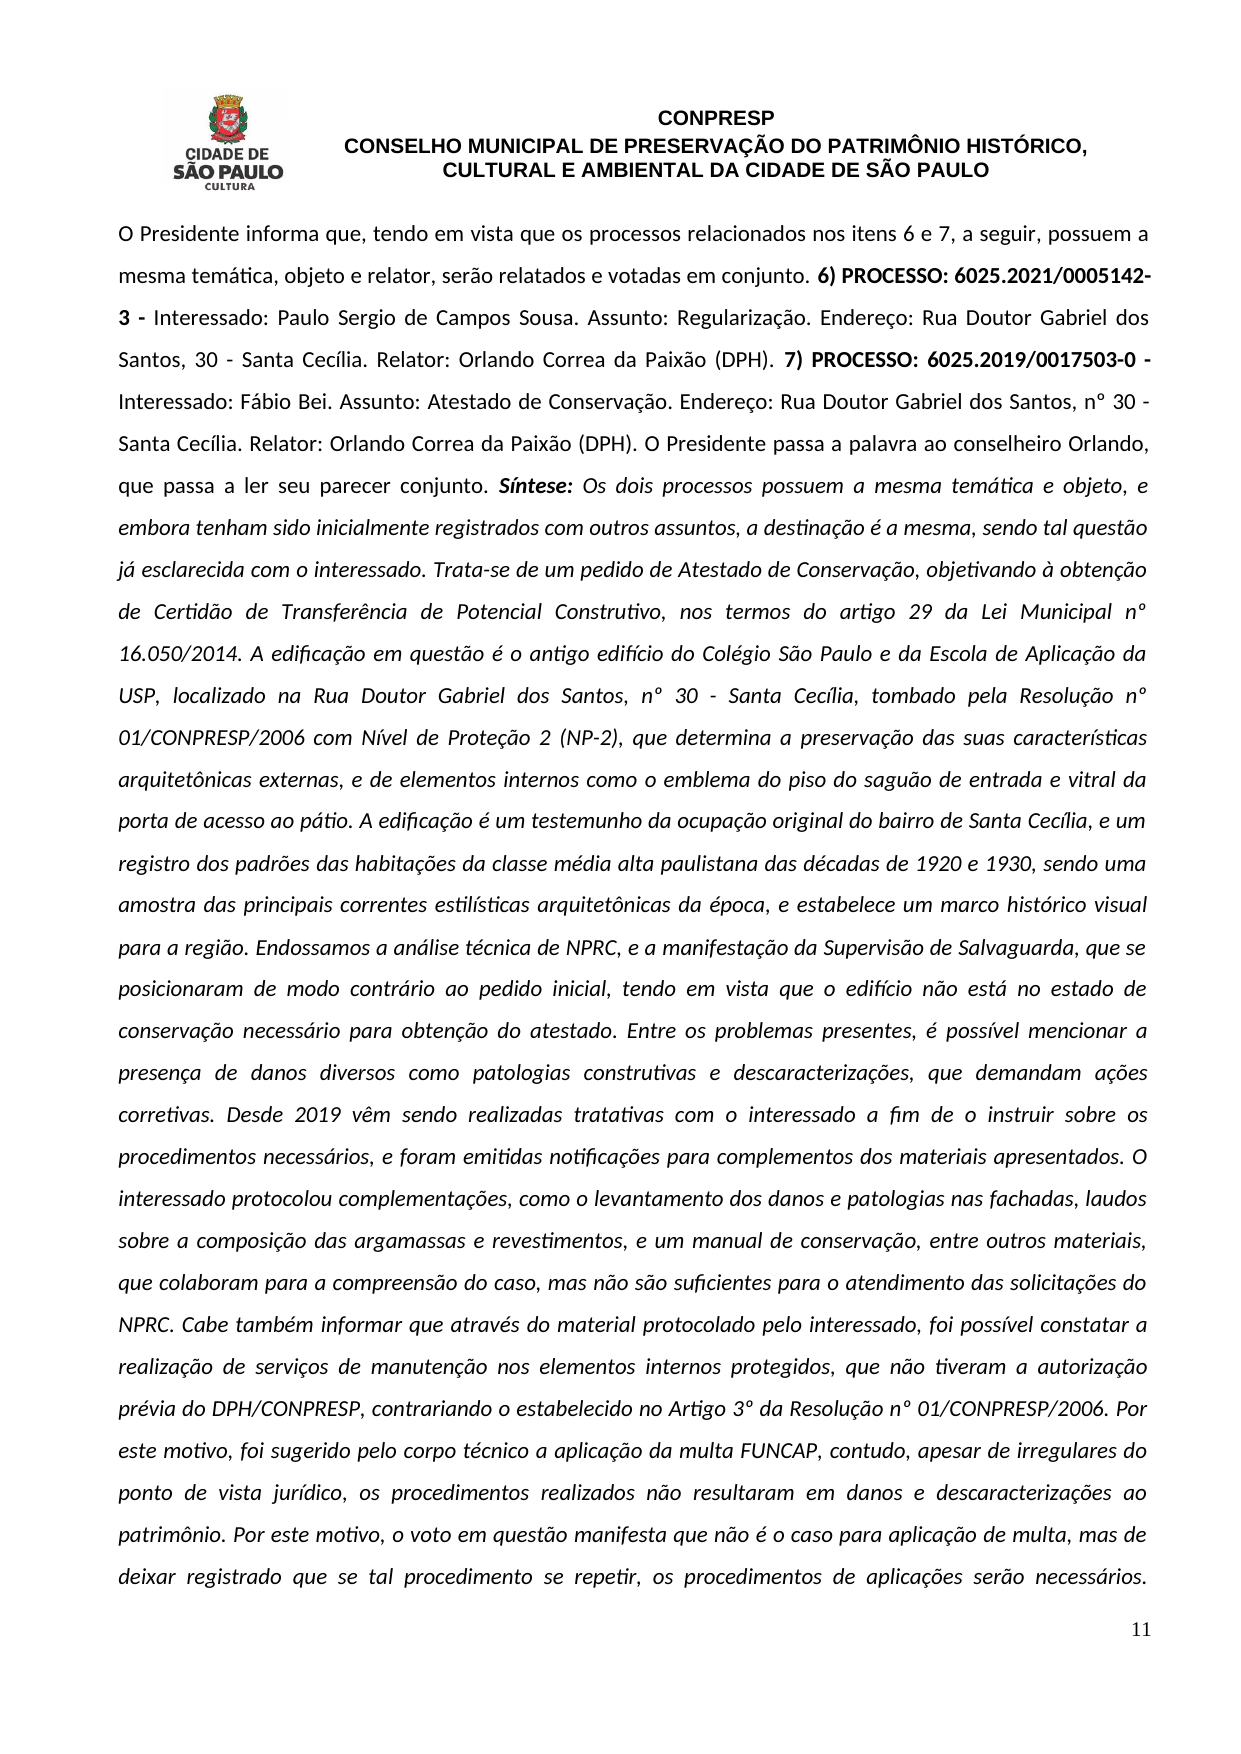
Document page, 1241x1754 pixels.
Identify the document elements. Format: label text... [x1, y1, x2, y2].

text O Presidente informa que, tendo em vista que os processos relacionados nos itens 6 e 7, a seguir, possuem a mesma temática, objeto e relator, serão relatados e votadas em conjunto. 6) PROCESSO: 6025.2021/0005142-3 - Interessado: Paulo Sergio de Campos Sousa. Assunto: Regularização. Endereço: Rua Doutor Gabriel dos Santos, 30 - Santa Cecília. Relator: Orlando Correa da Paixão (DPH). 7) PROCESSO: 6025.2019/0017503-0 - Interessado: Fábio Bei. Assunto: Atestado de Conservação. Endereço: Rua Doutor Gabriel dos Santos, nº 30 - Santa Cecília. Relator: Orlando Correa da Paixão (DPH). O Presidente passa a palavra ao conselheiro Orlando, que passa a ler seu parecer conjunto. Síntese: Os dois processos possuem a mesma temática e objeto, e embora tenham sido inicialmente registrados com outros assuntos, a destinação é a mesma, sendo tal questão já esclarecida com o interessado. Trata-se de um pedido de Atestado de Conservação, objetivando à obtenção de Certidão de Transferência de Potencial Construtivo, nos termos do artigo 29 da Lei Municipal nº 16.050/2014. A edificação em questão é o antigo edifício do Colégio São Paulo e da Escola de Aplicação da USP, localizado na Rua Doutor Gabriel dos Santos, nº 30 - Santa Cecília, tombado pela Resolução nº 01/CONPRESP/2006 com Nível de Proteção 2 (NP-2), que determina a preservação das suas características arquitetônicas externas, e de elementos internos como o emblema do piso do saguão de entrada e vitral da porta de acesso ao pátio. A edificação é um testemunho da ocupação original do bairro de Santa Cecília, e um registro dos padrões das habitações da classe média alta paulistana das décadas de 1920 e 1930, sendo uma amostra das principais correntes estilísticas arquitetônicas da época, e estabelece um marco histórico visual para a região. Endossamos a análise técnica de NPRC, e a manifestação da Supervisão de Salvaguarda, que se posicionaram de modo contrário ao pedido inicial, tendo em vista que o edifício não está no estado de conservação necessário para obtenção do atestado. Entre os problemas presentes, é possível mencionar a presença de danos diversos como patologias construtivas e descaracterizações, que demandam ações corretivas. Desde 2019 vêm sendo realizadas tratativas com o interessado a fim de o instruir sobre os procedimentos necessários, e foram emitidas notificações para complementos dos materiais apresentados. O interessado protocolou complementações, como o levantamento dos danos e patologias nas fachadas, laudos sobre a composição das argamassas e revestimentos, e um manual de conservação, entre outros materiais, que colaboram para a compreensão do caso, mas não são suficientes para o atendimento das solicitações do NPRC. Cabe também informar que através do material protocolado pelo interessado, foi possível constatar a realização de serviços de manutenção nos elementos internos protegidos, que não tiveram a autorização prévia do DPH/CONPRESP, contrariando o estabelecido no Artigo 3º da Resolução nº 01/CONPRESP/2006. Por este motivo, foi sugerido pelo corpo técnico a aplicação da multa FUNCAP, contudo, apesar de irregulares do ponto de vista jurídico, os procedimentos realizados não resultaram em danos e descaracterizações ao patrimônio. Por este motivo, o voto em questão manifesta que não é o caso para aplicação de multa, mas de deixar registrado que se tal procedimento se repetir, os procedimentos de aplicações serão necessários. [118, 219, 1152, 1590]
